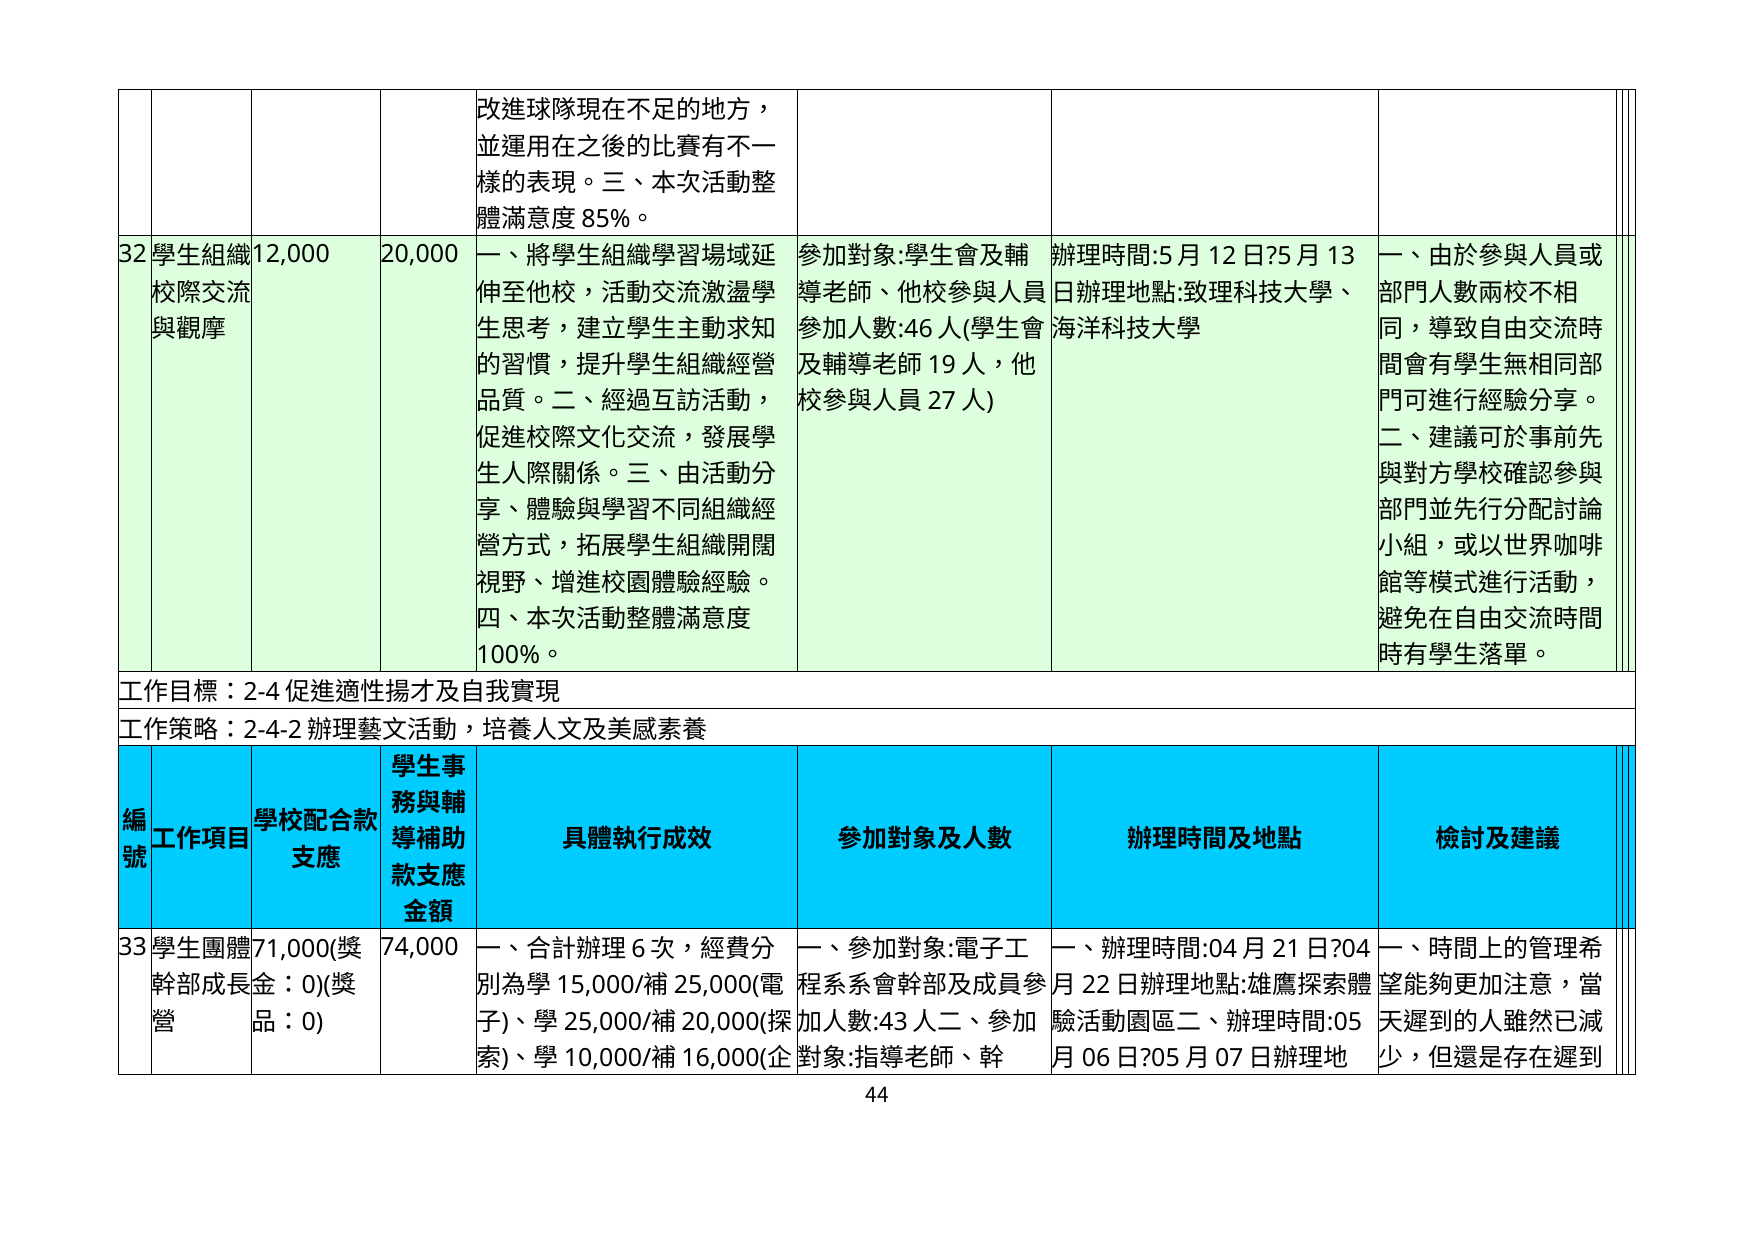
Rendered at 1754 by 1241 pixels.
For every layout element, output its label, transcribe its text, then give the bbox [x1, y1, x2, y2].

table_cell 辦理時間及地點 [1052, 746, 1378, 928]
table_cell [1379, 90, 1616, 235]
table_cell 74,000 [381, 929, 476, 1074]
table_cell 參加對象及人數 [798, 746, 1051, 928]
table_cell 一、辦理時間:04月21日?04月22日辦理地點:雄鷹探索體驗活動園區二、辦理時間:05月06日?05月07日辦理地 [1052, 929, 1378, 1074]
table_cell 參加對象:學生會及輔導老師、他校參與人員參加人數:46人(學生會及輔導老師19人，他校參與人員27人) [798, 236, 1051, 671]
table_cell [1617, 236, 1622, 671]
table_cell 20,000 [381, 236, 476, 671]
table_cell 一、將學生組織學習場域延伸至他校，活動交流激盪學生思考，建立學生主動求知的習慣，提升學生組織經營品質。二、經過互訪活動，促進校際文化交流，發展學生人際關係。三、由活動分享、體驗與學習不同組織經營方式，拓展學生組織開闊視野、增進校園體驗經驗。四、本次活動整體滿意度100%。 [477, 236, 797, 671]
table_cell 一、合計辦理6次，經費分別為學15,000/補25,000(電子)、學25,000/補20,000(探索)、學10,000/補16,000(企 [477, 929, 797, 1074]
table_cell 32 [119, 236, 151, 671]
table_cell 33 [119, 929, 151, 1074]
table_cell [1623, 746, 1628, 928]
table_cell [1052, 90, 1378, 235]
table_cell 一、由於參與人員或部門人數兩校不相同，導致自由交流時間會有學生無相同部門可進行經驗分享。二、建議可於事前先與對方學校確認參與部門並先行分配討論小組，或以世界咖啡館等模式進行活動，避免在自由交流時間時有學生落單。 [1379, 236, 1616, 671]
table_cell [1623, 929, 1628, 1074]
table_cell 工作策略：2-4-2辦理藝文活動，培養人文及美感素養 [119, 709, 1635, 745]
table_cell 12,000 [252, 236, 380, 671]
table_cell 具體執行成效 [477, 746, 797, 928]
table_cell 一、參加對象:電子工程系系會幹部及成員參加人數:43人二、參加對象:指導老師、幹 [798, 929, 1051, 1074]
table_cell [1629, 746, 1635, 928]
table_cell [119, 90, 151, 235]
table_cell [1623, 236, 1628, 671]
table_cell [1617, 90, 1622, 235]
table_cell [1617, 929, 1622, 1074]
table_cell 學生事務與輔導補助款支應金額 [381, 746, 476, 928]
table_cell 改進球隊現在不足的地方，並運用在之後的比賽有不一樣的表現。三、本次活動整體滿意度85%。 [477, 90, 797, 235]
table_cell 學生組織校際交流與觀摩 [152, 236, 251, 671]
table_cell 一、時間上的管理希望能夠更加注意，當天遲到的人雖然已減少，但還是存在遲到 [1379, 929, 1616, 1074]
table_cell 檢討及建議 [1379, 746, 1616, 928]
table_cell [798, 90, 1051, 235]
table_cell [1623, 90, 1628, 235]
table_cell 學生團體幹部成長營 [152, 929, 251, 1074]
table_cell [152, 90, 251, 235]
table_cell [381, 90, 476, 235]
table_cell 辦理時間:5月12日?5月13日辦理地點:致理科技大學、海洋科技大學 [1052, 236, 1378, 671]
table_cell 學校配合款支應 [252, 746, 380, 928]
table_cell 工作目標：2-4促進適性揚才及自我實現 [119, 672, 1635, 708]
table_cell [1629, 90, 1635, 235]
table_cell [1629, 929, 1635, 1074]
table_cell [252, 90, 380, 235]
table_cell 編號 [119, 746, 151, 928]
table_cell [1629, 236, 1635, 671]
table_cell [1617, 746, 1622, 928]
table_cell 工作項目 [152, 746, 251, 928]
table_cell 71,000(獎金：0)(獎品：0) [252, 929, 380, 1074]
